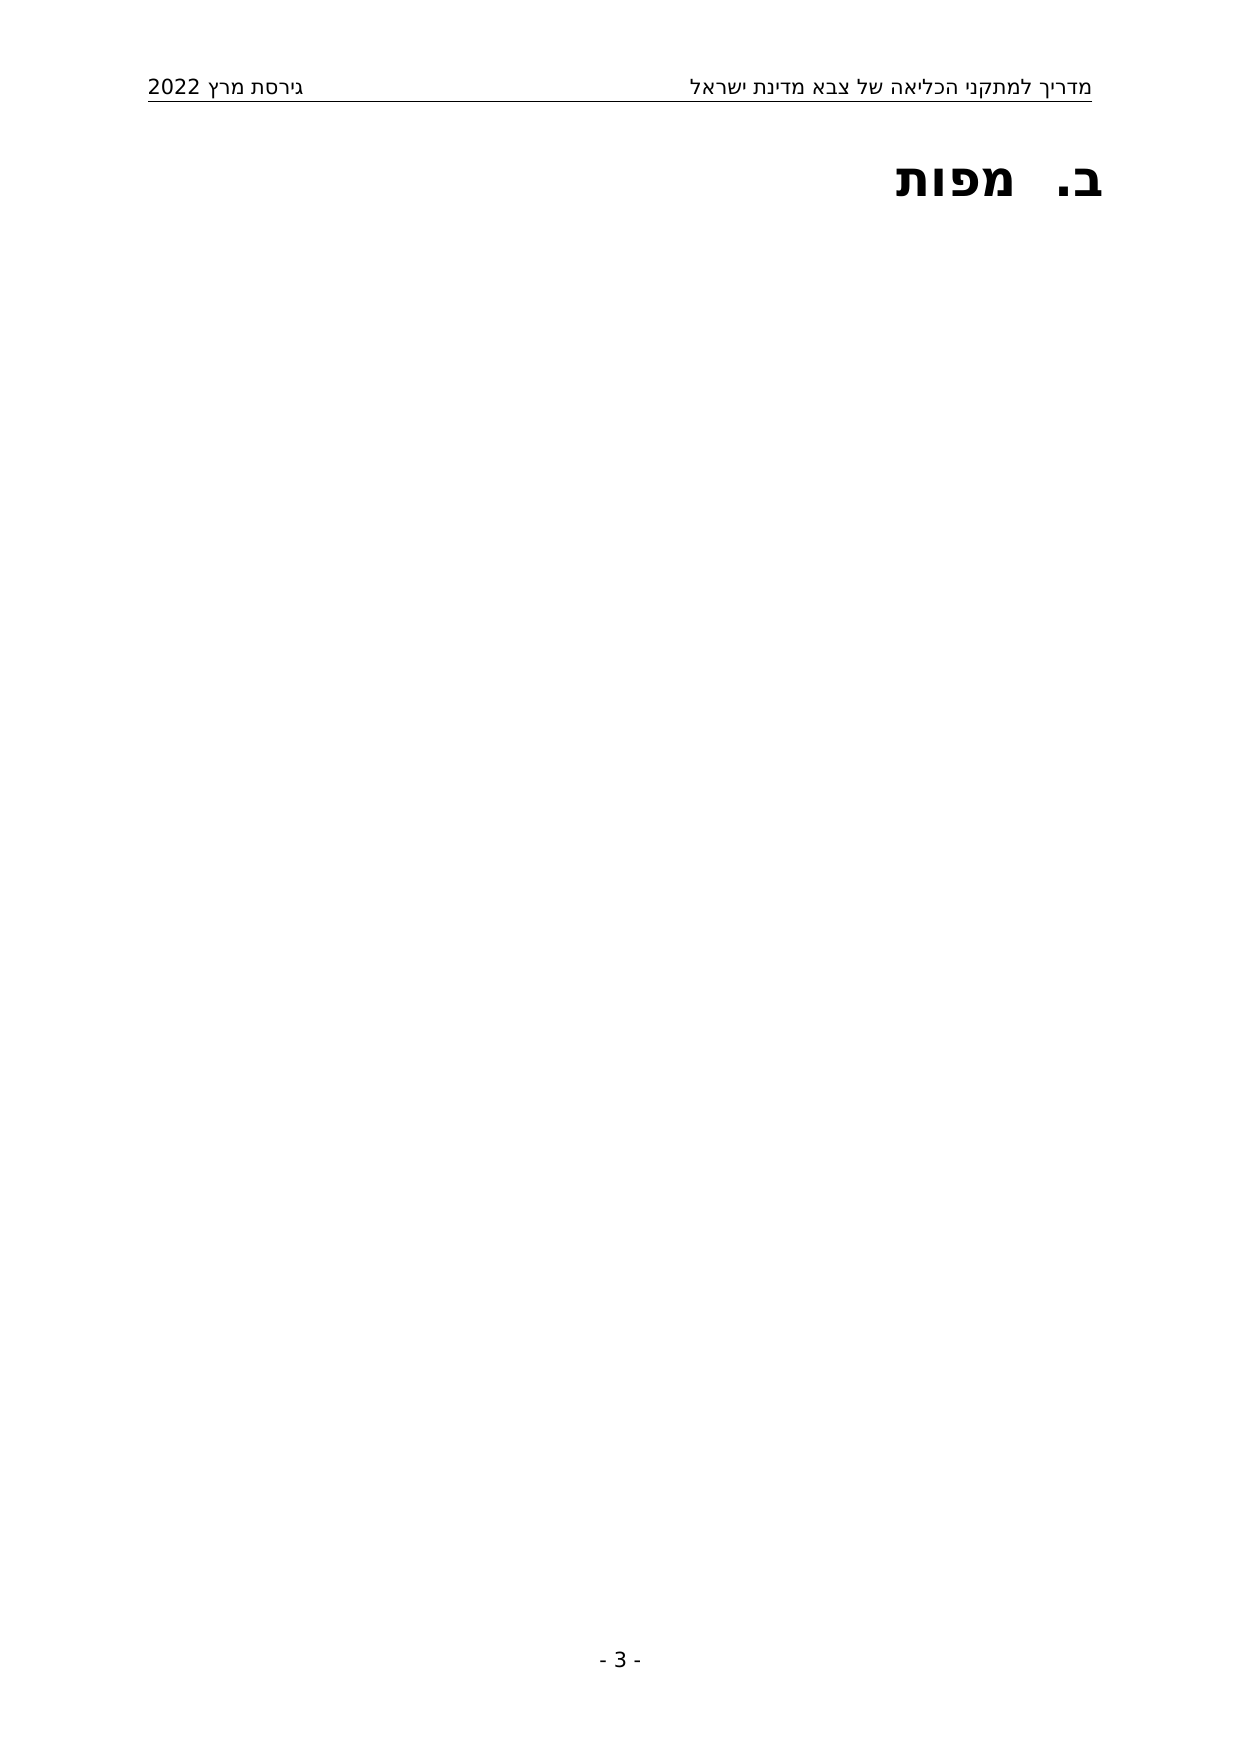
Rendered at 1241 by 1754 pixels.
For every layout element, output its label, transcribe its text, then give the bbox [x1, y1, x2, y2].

subtitle מפות [148, 150, 1054, 208]
